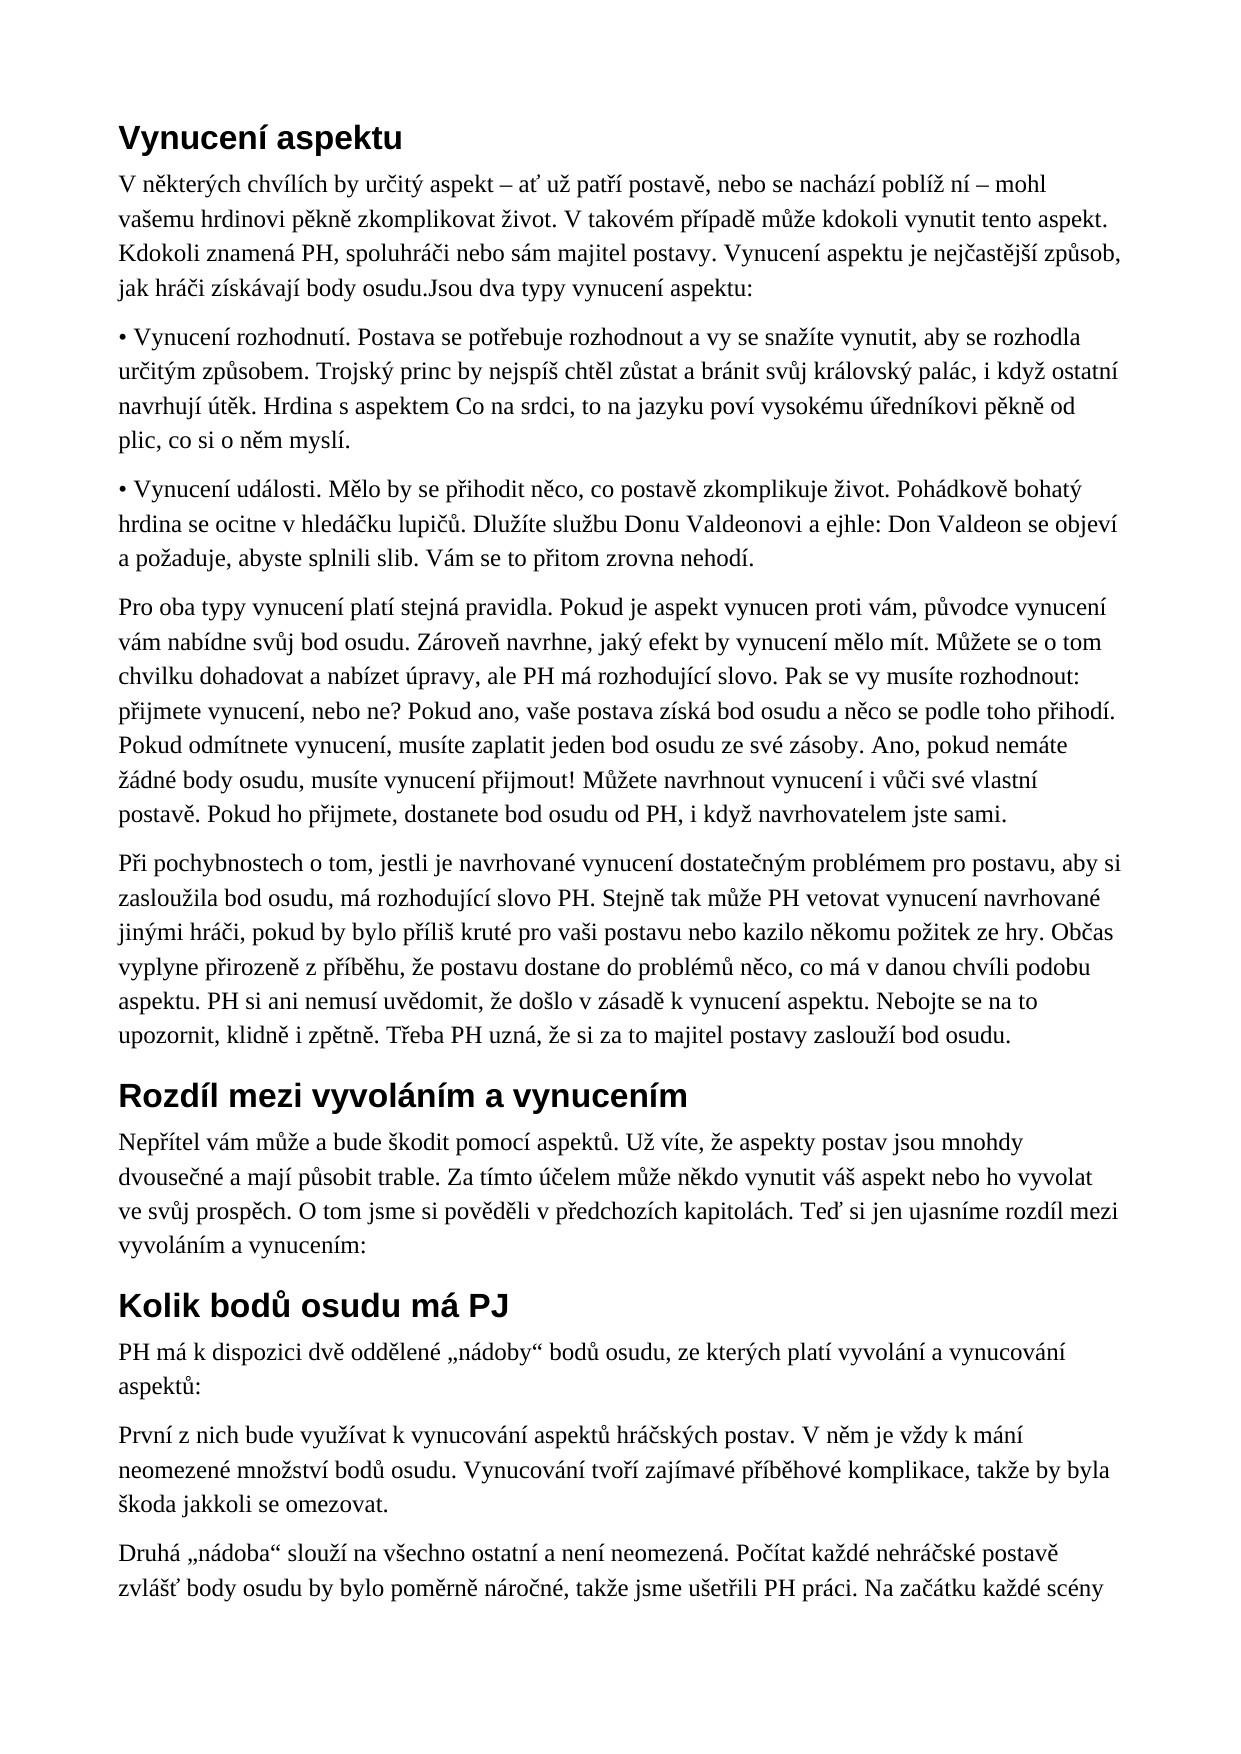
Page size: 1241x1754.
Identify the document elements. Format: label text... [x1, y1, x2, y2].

text Při pochybnostech o tom, jestli je navrhované vynucení dostatečným problémem pro postavu, aby si zasloužila bod osudu, má rozhodující slovo PH. Stejně tak může PH vetovat vynucení navrhované jinými hráči, pokud by bylo příliš kruté pro vaši postavu nebo kazilo někomu požitek ze hry. Občas vyplyne přirozeně z příběhu, že postavu dostane do problémů něco, co má v danou chvíli podobu aspektu. PH si ani nemusí uvědomit, že došlo v zásadě k vynucení aspektu. Nebojte se na to upozornit, klidně i zpětně. Třeba PH uzná, že si za to majitel postavy zaslouží bod osudu. [118, 848, 1122, 1049]
text V některých chvílích by určitý aspekt – ať už patří postavě, nebo se nachází poblíž ní – mohl vašemu hrdinovi pěkně zkomplikovat život. V takovém případě může kdokoli vynutit tento aspekt. Kdokoli znamená PH, spoluhráči nebo sám majitel postavy. Vynucení aspektu je nejčastější způsob, jak hráči získávají body osudu.Jsou dva typy vynucení aspektu: [118, 169, 1122, 301]
subtitle Vynucení aspektu [118, 118, 1122, 157]
text Nepřítel vám může a bude škodit pomocí aspektů. Už víte, že aspekty postav jsou mnohdy dvousečné a mají působit trable. Za tímto účelem může někdo vynutit váš aspekt nebo ho vyvolat ve svůj prospěch. O tom jsme si pověděli v předchozích kapitolách. Teď si jen ujasníme rozdíl mezi vyvoláním a vynucením: [118, 1127, 1122, 1259]
subtitle Kolik bodů osudu má PJ [118, 1286, 1122, 1324]
subtitle Rozdíl mezi vyvoláním a vynucením [118, 1076, 1122, 1114]
text Pro oba typy vynucení platí stejná pravidla. Pokud je aspekt vynucen proti vám, původce vynucení vám nabídne svůj bod osudu. Zároveň navrhne, jaký efekt by vynucení mělo mít. Můžete se o tom chvilku dohadovat a nabízet úpravy, ale PH má rozhodující slovo. Pak se vy musíte rozhodnout: přijmete vynucení, nebo ne? Pokud ano, vaše postava získá bod osudu a něco se podle toho přihodí. Pokud odmítnete vynucení, musíte zaplatit jeden bod osudu ze své zásoby. Ano, pokud nemáte žádné body osudu, musíte vynucení přijmout! Můžete navrhnout vynucení i vůči své vlastní postavě. Pokud ho přijmete, dostanete bod osudu od PH, i když navrhovatelem jste sami. [118, 592, 1122, 828]
text Druhá „nádoba“ slouží na všechno ostatní a není neomezená. Počítat každé nehráčské postavě zvlášť body osudu by bylo poměrně náročné, takže jsme ušetřili PH práci. Na začátku každé scény [118, 1538, 1122, 1602]
text První z nich bude využívat k vynucování aspektů hráčských postav. V něm je vždy k mání neomezené množství bodů osudu. Vynucování tvoří zajímavé příběhové komplikace, takže by byla škoda jakkoli se omezovat. [118, 1421, 1122, 1518]
text PH má k dispozici dvě oddělené „nádoby“ bodů osudu, ze kterých platí vyvolání a vynucování aspektů: [118, 1337, 1122, 1400]
text • Vynucení rozhodnutí. Postava se potřebuje rozhodnout a vy se snažíte vynutit, aby se rozhodla určitým způsobem. Trojský princ by nejspíš chtěl zůstat a bránit svůj královský palác, i když ostatní navrhují útěk. Hrdina s aspektem Co na srdci, to na jazyku poví vysokému úředníkovi pěkně od plic, co si o něm myslí. [118, 322, 1122, 454]
text • Vynucení události. Mělo by se přihodit něco, co postavě zkomplikuje život. Pohádkově bohatý hrdina se ocitne v hledáčku lupičů. Dlužíte službu Donu Valdeonovi a ejhle: Don Valdeon se objeví a požaduje, abyste splnili slib. Vám se to přitom zrovna nehodí. [118, 474, 1122, 572]
